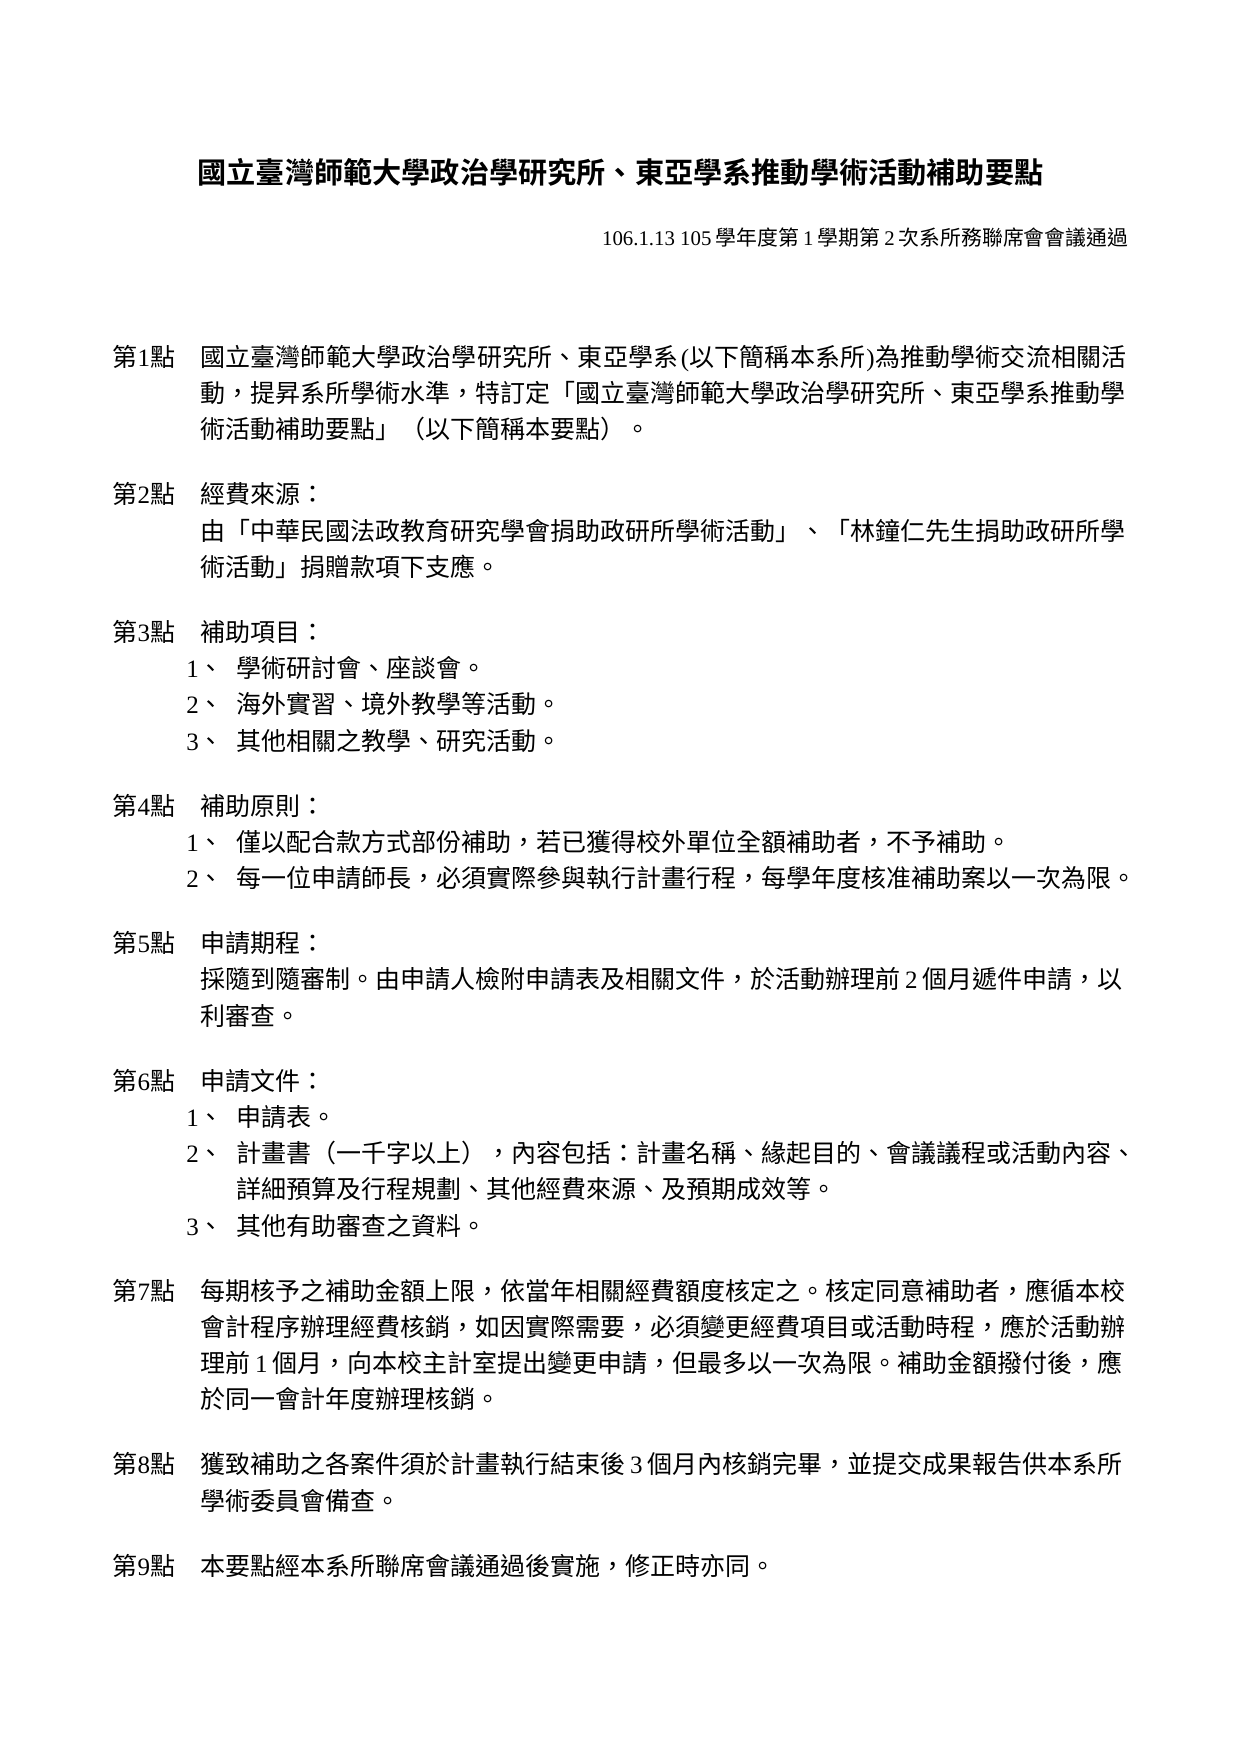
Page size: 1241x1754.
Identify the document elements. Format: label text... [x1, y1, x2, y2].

list 本要點經本系所聯席會議通過後實施，修正時亦同。 [112, 1546, 1128, 1582]
text 106.1.13 105學年度第1學期第2次系所務聯席會會議通過 [112, 221, 1128, 251]
list 海外實習、境外教學等活動。 [186, 685, 1128, 721]
list 經費來源： [112, 475, 1128, 511]
list 獲致補助之各案件須於計畫執行結束後3個月內核銷完畢，並提交成果報告供本系所學術委員會備查。 [112, 1445, 1128, 1517]
list 國立臺灣師範大學政治學研究所、東亞學系(以下簡稱本系所)為推動學術交流相關活動，提昇系所學術水準，特訂定「國立臺灣師範大學政治學研究所、東亞學系推動學術活動補助要點」（以下簡稱本要點）。 [112, 337, 1128, 446]
list 每一位申請師長，必須實際參與執行計畫行程，每學年度核准補助案以一次為限。 [186, 859, 1128, 895]
list 由「中華民國法政教育研究學會捐助政研所學術活動」、「林鐘仁先生捐助政研所學術活動」捐贈款項下支應。 [200, 511, 1128, 584]
list 其他相關之教學、研究活動。 [186, 721, 1128, 757]
list 補助原則： [112, 786, 1128, 822]
list 採隨到隨審制。由申請人檢附申請表及相關文件，於活動辦理前2個月遞件申請，以利審查。 [200, 960, 1128, 1032]
list 申請期程： [112, 924, 1128, 960]
text 國立臺灣師範大學政治學研究所、東亞學系推動學術活動補助要點 [112, 150, 1128, 192]
list 申請表。 [186, 1097, 1128, 1134]
list 其他有助審查之資料。 [186, 1206, 1128, 1242]
list 僅以配合款方式部份補助，若已獲得校外單位全額補助者，不予補助。 [186, 822, 1128, 859]
list 計畫書（一千字以上），內容包括：計畫名稱、緣起目的、會議議程或活動內容、詳細預算及行程規劃、其他經費來源、及預期成效等。 [186, 1134, 1128, 1206]
list 每期核予之補助金額上限，依當年相關經費額度核定之。核定同意補助者，應循本校會計程序辦理經費核銷，如因實際需要，必須變更經費項目或活動時程，應於活動辦理前1個月，向本校主計室提出變更申請，但最多以一次為限。補助金額撥付後，應於同一會計年度辦理核銷。 [112, 1271, 1128, 1416]
list 學術研討會、座談會。 [186, 649, 1128, 685]
list 補助項目： [112, 612, 1128, 649]
list 申請文件： [112, 1061, 1128, 1097]
